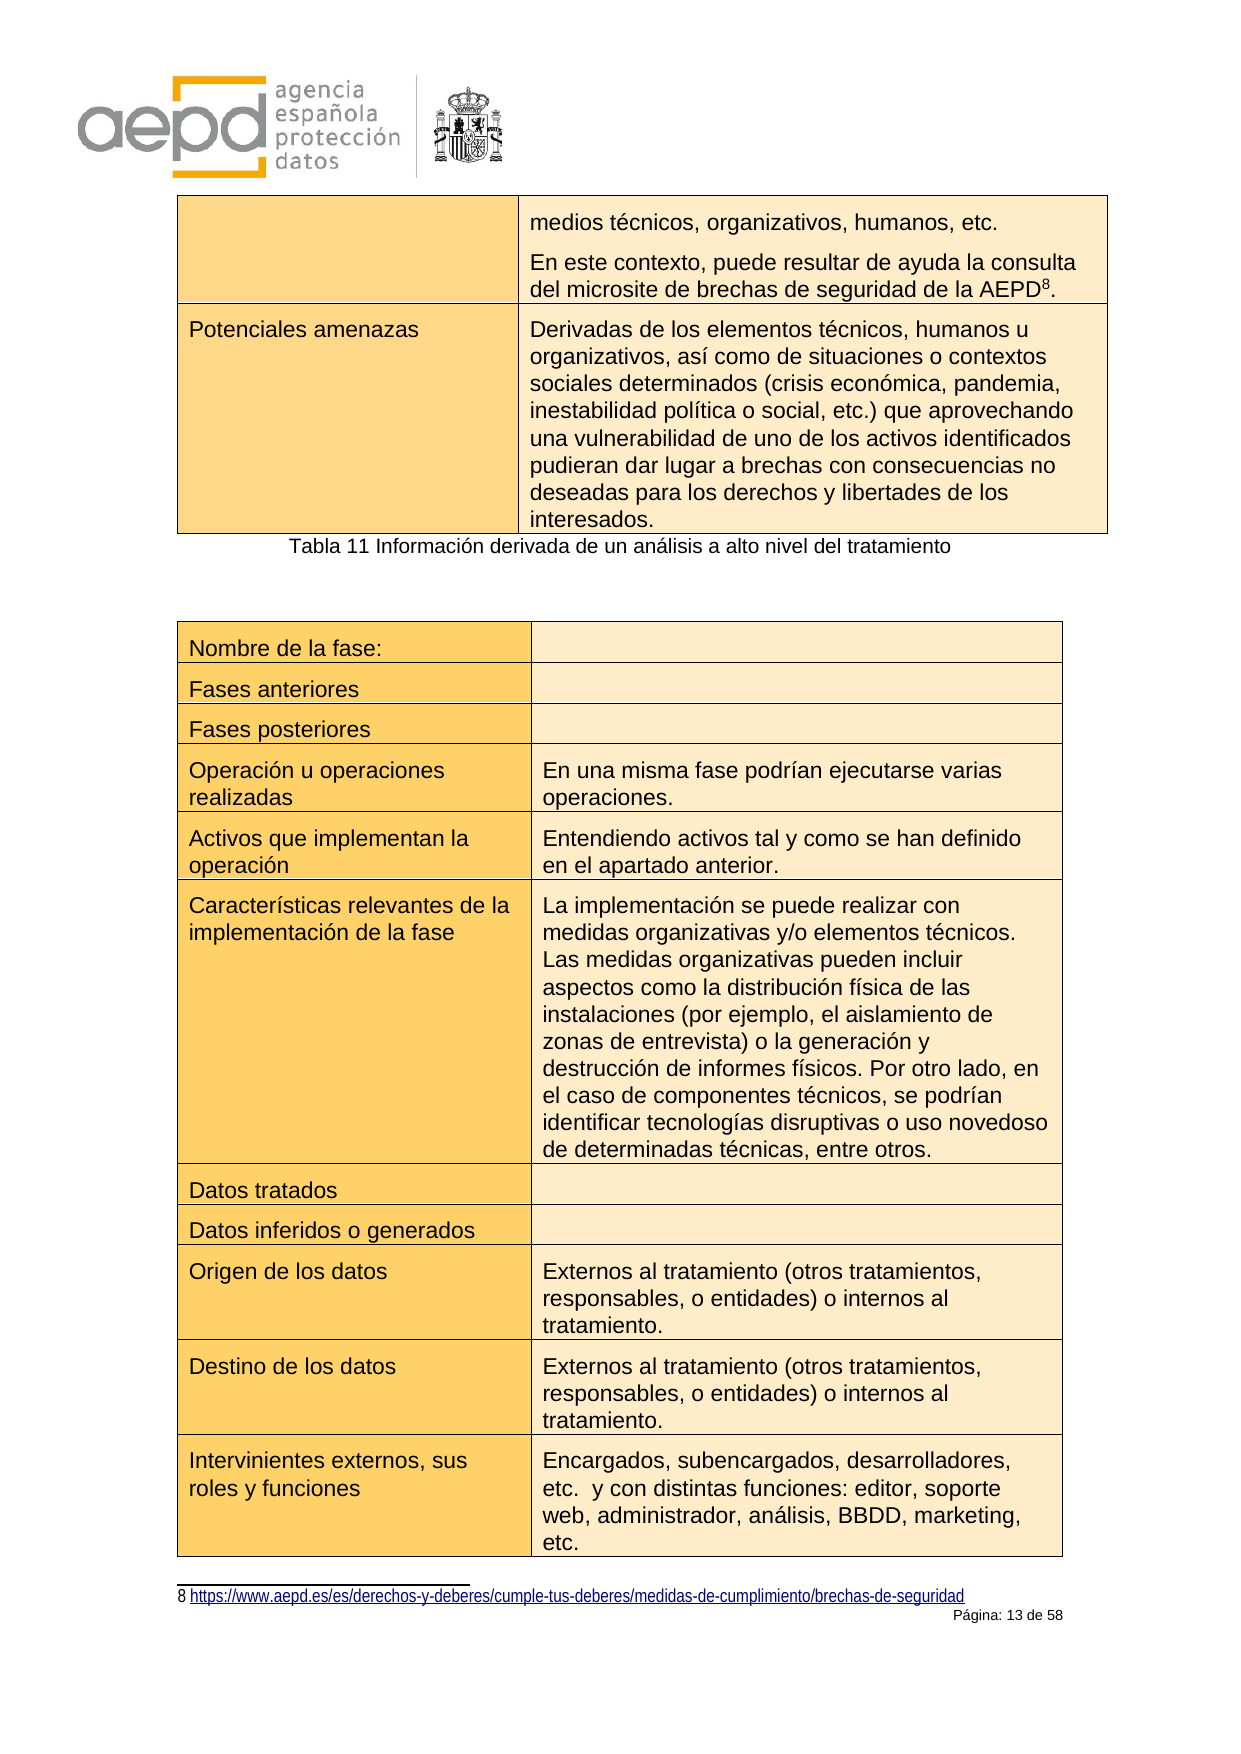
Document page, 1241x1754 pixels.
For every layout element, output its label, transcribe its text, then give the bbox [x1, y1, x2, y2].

table_cell Intervinientes externos, sus roles y funciones [178, 1435, 531, 1556]
table_cell Externos al tratamiento (otros tratamientos, responsables, o entidades) o internos al tratamiento. [532, 1340, 1062, 1434]
table_cell Entendiendo activos tal y como se han definido en el apartado anterior. [532, 812, 1062, 878]
table_cell Fases posteriores [178, 704, 531, 743]
table_cell Derivadas de los elementos técnicos, humanos u organizativos, así como de situaciones o contextos sociales determinados (crisis económica, pandemia, inestabilidad política o social, etc.) que aprovechando una vulnerabilidad de uno de los activos identificados pudieran dar lugar a brechas con consecuencias no deseadas para los derechos y libertades de los interesados. [519, 304, 1107, 533]
table_cell Activos que implementan la operación [178, 812, 531, 878]
table_cell Datos inferidos o generados [178, 1205, 531, 1244]
table_cell Características relevantes de la implementación de la fase [178, 880, 531, 1163]
table_cell Origen de los datos [178, 1245, 531, 1339]
table_cell Destino de los datos [178, 1340, 531, 1434]
table_cell [178, 196, 518, 302]
table_cell Datos tratados [178, 1164, 531, 1203]
table_cell [532, 1164, 1062, 1203]
table_cell Externos al tratamiento (otros tratamientos, responsables, o entidades) o internos al tratamiento. [532, 1245, 1062, 1339]
table_cell [532, 704, 1062, 743]
table_cell medios técnicos, organizativos, humanos, etc. En este contexto, puede resultar de ayuda la consulta del microsite de brechas de seguridad de la AEPD. [519, 196, 1107, 302]
table_header Nombre de la fase: [178, 622, 531, 662]
table_header [532, 622, 1062, 662]
table_cell [532, 1205, 1062, 1244]
table_cell Encargados, subencargados, desarrolladores, etc. y con distintas funciones: editor, soporte web, administrador, análisis, BBDD, marketing, etc. [532, 1435, 1062, 1556]
table_cell [532, 663, 1062, 702]
table_cell La implementación se puede realizar con medidas organizativas y/o elementos técnicos. Las medidas organizativas pueden incluir aspectos como la distribución física de las instalaciones (por ejemplo, el aislamiento de zonas de entrevista) o la generación y destrucción de informes físicos. Por otro lado, en el caso de componentes técnicos, se podrían identificar tecnologías disruptivas o uso novedoso de determinadas técnicas, entre otros. [532, 880, 1062, 1163]
text Tabla 11 Información derivada de un análisis a alto nivel del tratamiento [177, 534, 1063, 558]
table_cell Potenciales amenazas [178, 304, 518, 533]
table_cell Operación u operaciones realizadas [178, 744, 531, 811]
table_cell Fases anteriores [178, 663, 531, 702]
table_cell En una misma fase podrían ejecutarse varias operaciones. [532, 744, 1062, 811]
